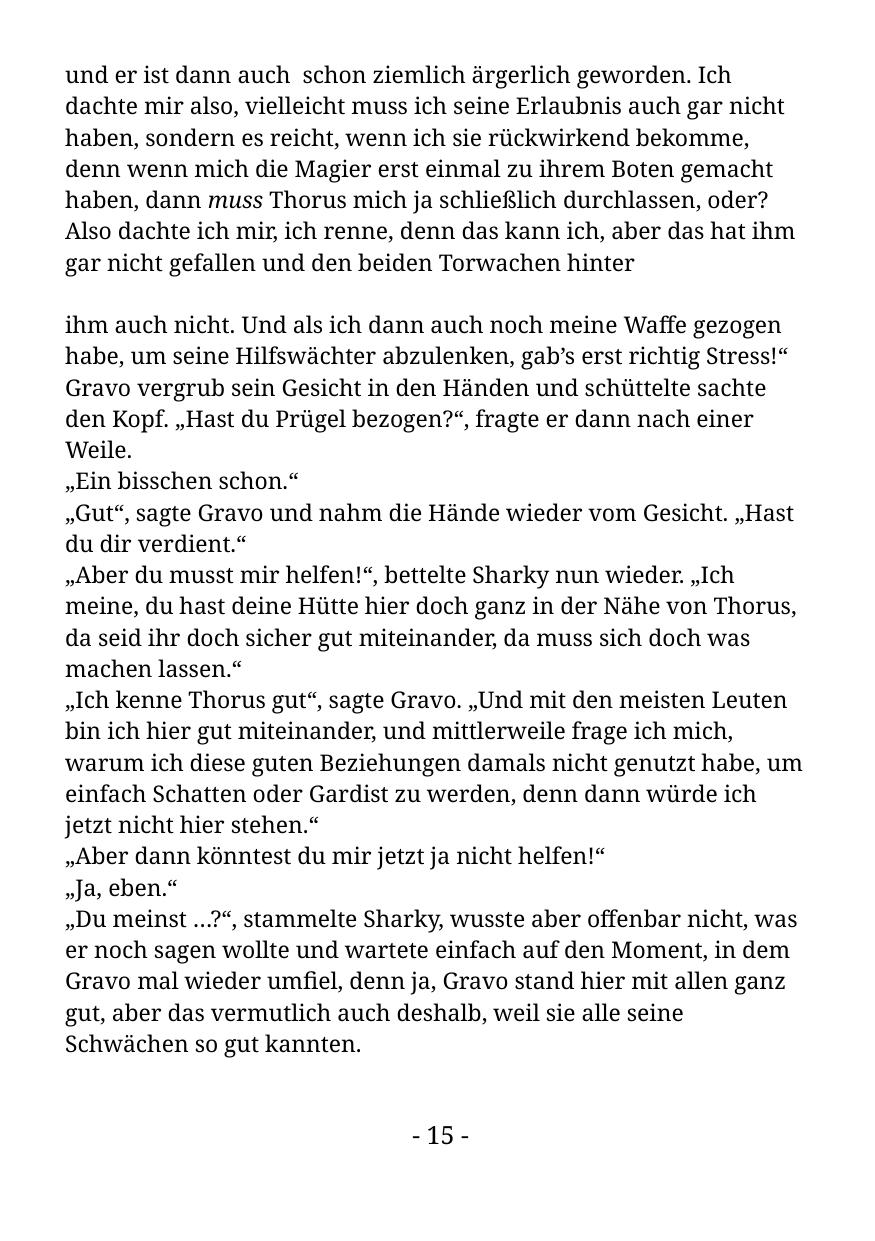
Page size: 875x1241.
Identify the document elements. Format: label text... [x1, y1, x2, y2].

text „Ein bisschen schon.“ [65, 465, 809, 497]
text Gravo vergrub sein Gesicht in den Händen und schüttelte sachte den Kopf. „Hast du Prügel bezogen?“, fragte er dann nach einer Weile. [65, 372, 809, 465]
text ihm auch nicht. Und als ich dann auch noch meine Waffe gezogen habe, um seine Hilfswächter abzulenken, gab’s erst richtig Stress!“ [65, 309, 809, 372]
text „Du meinst …?“, stammelte Sharky, wusste aber offenbar nicht, was er noch sagen wollte und wartete einfach auf den Moment, in dem Gravo mal wieder umfiel, denn ja, Gravo stand hier mit allen ganz gut, aber das vermutlich auch deshalb, weil sie alle seine Schwächen so gut kannten. [65, 903, 809, 1059]
text „Ja, eben.“ [65, 872, 809, 903]
text „Aber dann könntest du mir jetzt ja nicht helfen!“ [65, 840, 809, 872]
text „Aber du musst mir helfen!“, bettelte Sharky nun wieder. „Ich meine, du hast deine Hütte hier doch ganz in der Nähe von Thorus, da seid ihr doch sicher gut miteinander, da muss sich doch was machen lassen.“ [65, 559, 809, 684]
text „Ich kenne Thorus gut“, sagte Gravo. „Und mit den meisten Leuten bin ich hier gut miteinander, und mittlerweile frage ich mich, warum ich diese guten Beziehungen damals nicht genutzt habe, um einfach Schatten oder Gardist zu werden, denn dann würde ich jetzt nicht hier stehen.“ [65, 684, 809, 840]
text und er ist dann auch schon ziemlich ärgerlich geworden. Ich dachte mir also, vielleicht muss ich seine Erlaubnis auch gar nicht haben, sondern es reicht, wenn ich sie rückwirkend bekomme, denn wenn mich die Magier erst einmal zu ihrem Boten gemacht haben, dann muss Thorus mich ja schließlich durchlassen, oder? Also dachte ich mir, ich renne, denn das kann ich, aber das hat ihm gar nicht gefallen und den beiden Torwachen hinter [65, 59, 809, 278]
text „Gut“, sagte Gravo und nahm die Hände wieder vom Gesicht. „Hast du dir verdient.“ [65, 497, 809, 559]
